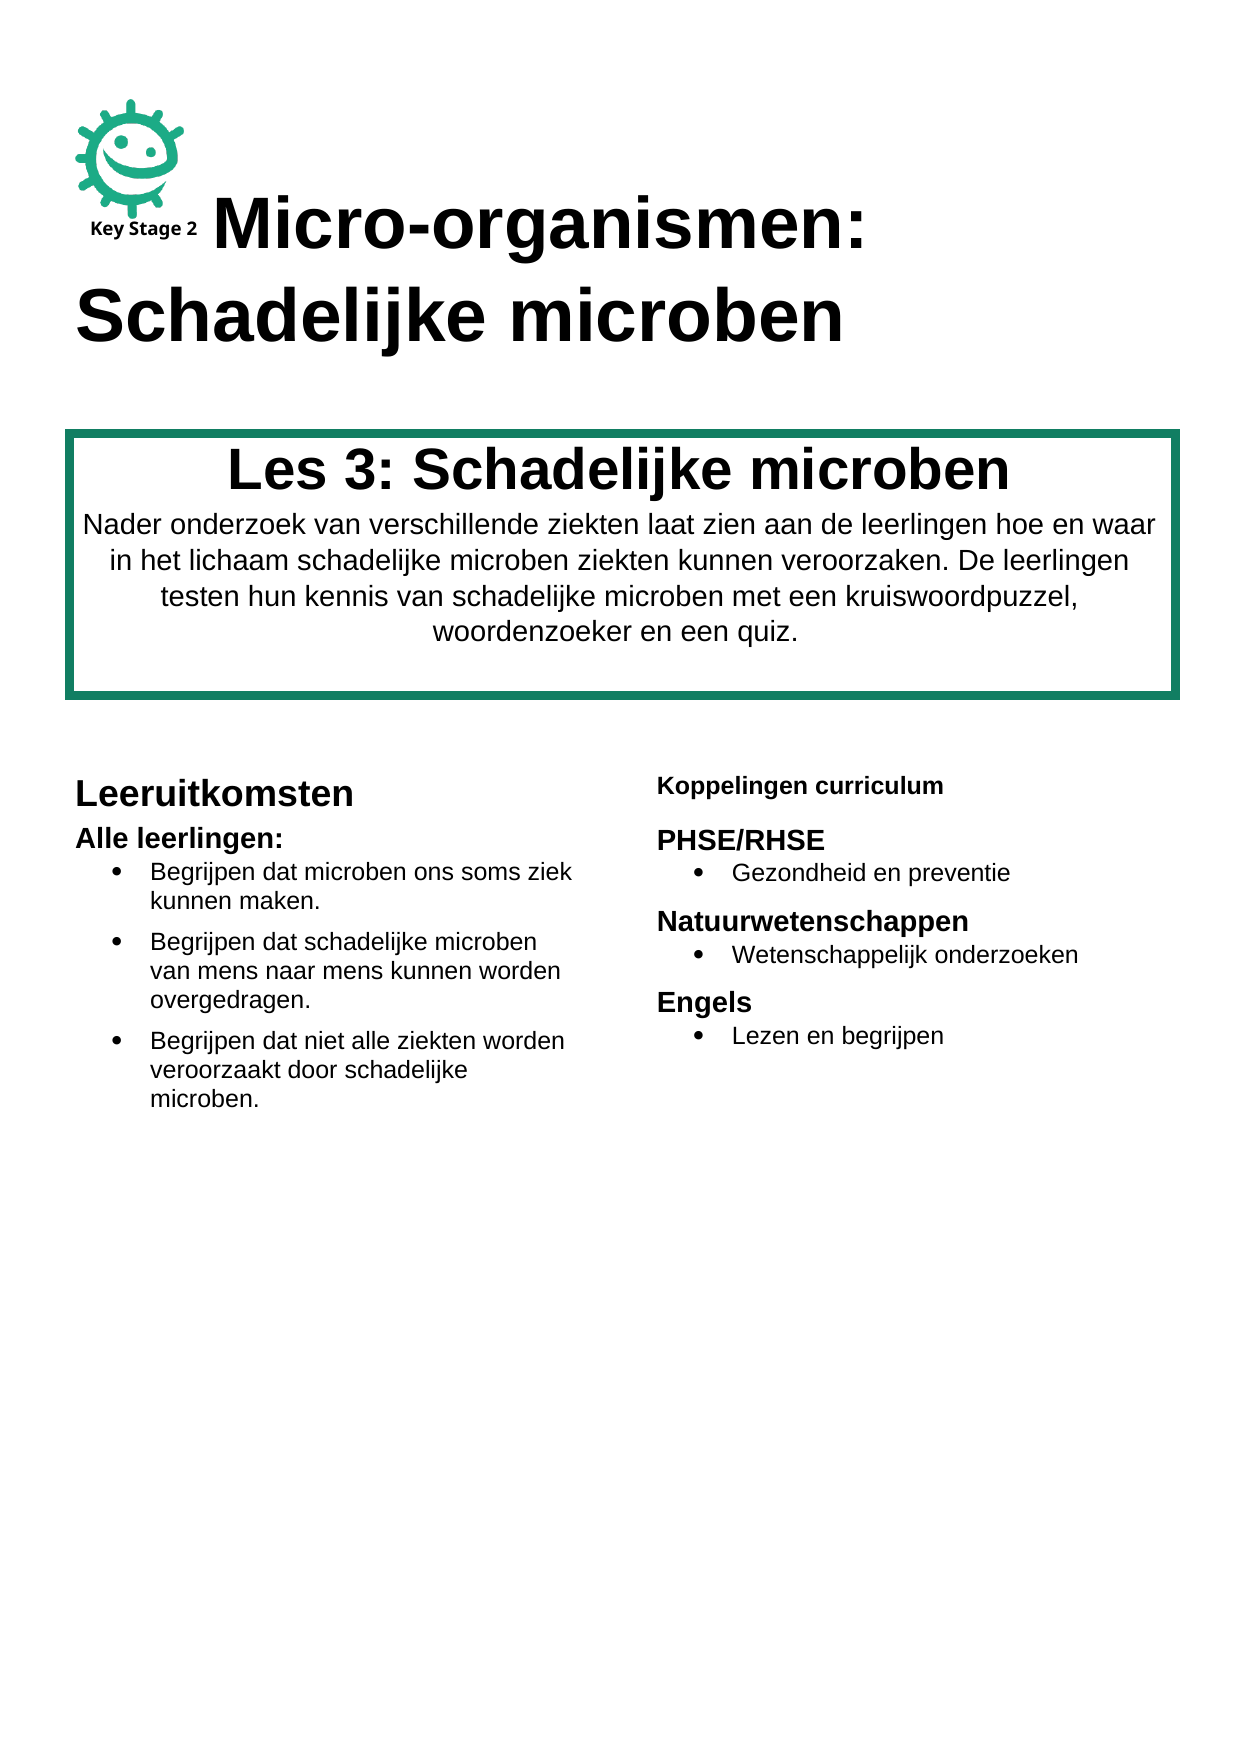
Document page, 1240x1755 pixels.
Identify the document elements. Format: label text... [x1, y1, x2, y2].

subtitle Leeruitkomsten [75, 771, 583, 814]
list Wetenschappelijk onderzoeken [694, 940, 1164, 968]
text Nader onderzoek van verschillende ziekten laat zien aan de leerlingen hoe en waar in het lichaam schadelijke microben ziekten kunnen veroorzaken. De leerlingen testen hun kennis van schadelijke microben met een kruiswoordpuzzel, woordenzoeker en een quiz. [75, 507, 1164, 648]
list Lezen en begrijpen [694, 1021, 1164, 1050]
list Begrijpen dat niet alle ziekten worden veroorzaakt door schadelijke microben. [112, 1026, 583, 1112]
subtitle Micro-organismen: Schadelijke microben [75, 100, 1164, 357]
list Begrijpen dat schadelijke microben van mens naar mens kunnen worden overgedragen. [112, 927, 583, 1013]
subtitle PHSE/RHSE [657, 822, 1164, 856]
subtitle Alle leerlingen: [75, 821, 583, 855]
subtitle Les 3: Schadelijke microben [75, 438, 1164, 502]
list Gezondheid en preventie [694, 858, 1164, 887]
subtitle Natuurwetenschappen [657, 904, 1164, 937]
subtitle Engels [657, 985, 1164, 1019]
list Begrijpen dat microben ons soms ziek kunnen maken. [112, 857, 583, 914]
text Koppelingen curriculum [657, 771, 1164, 800]
